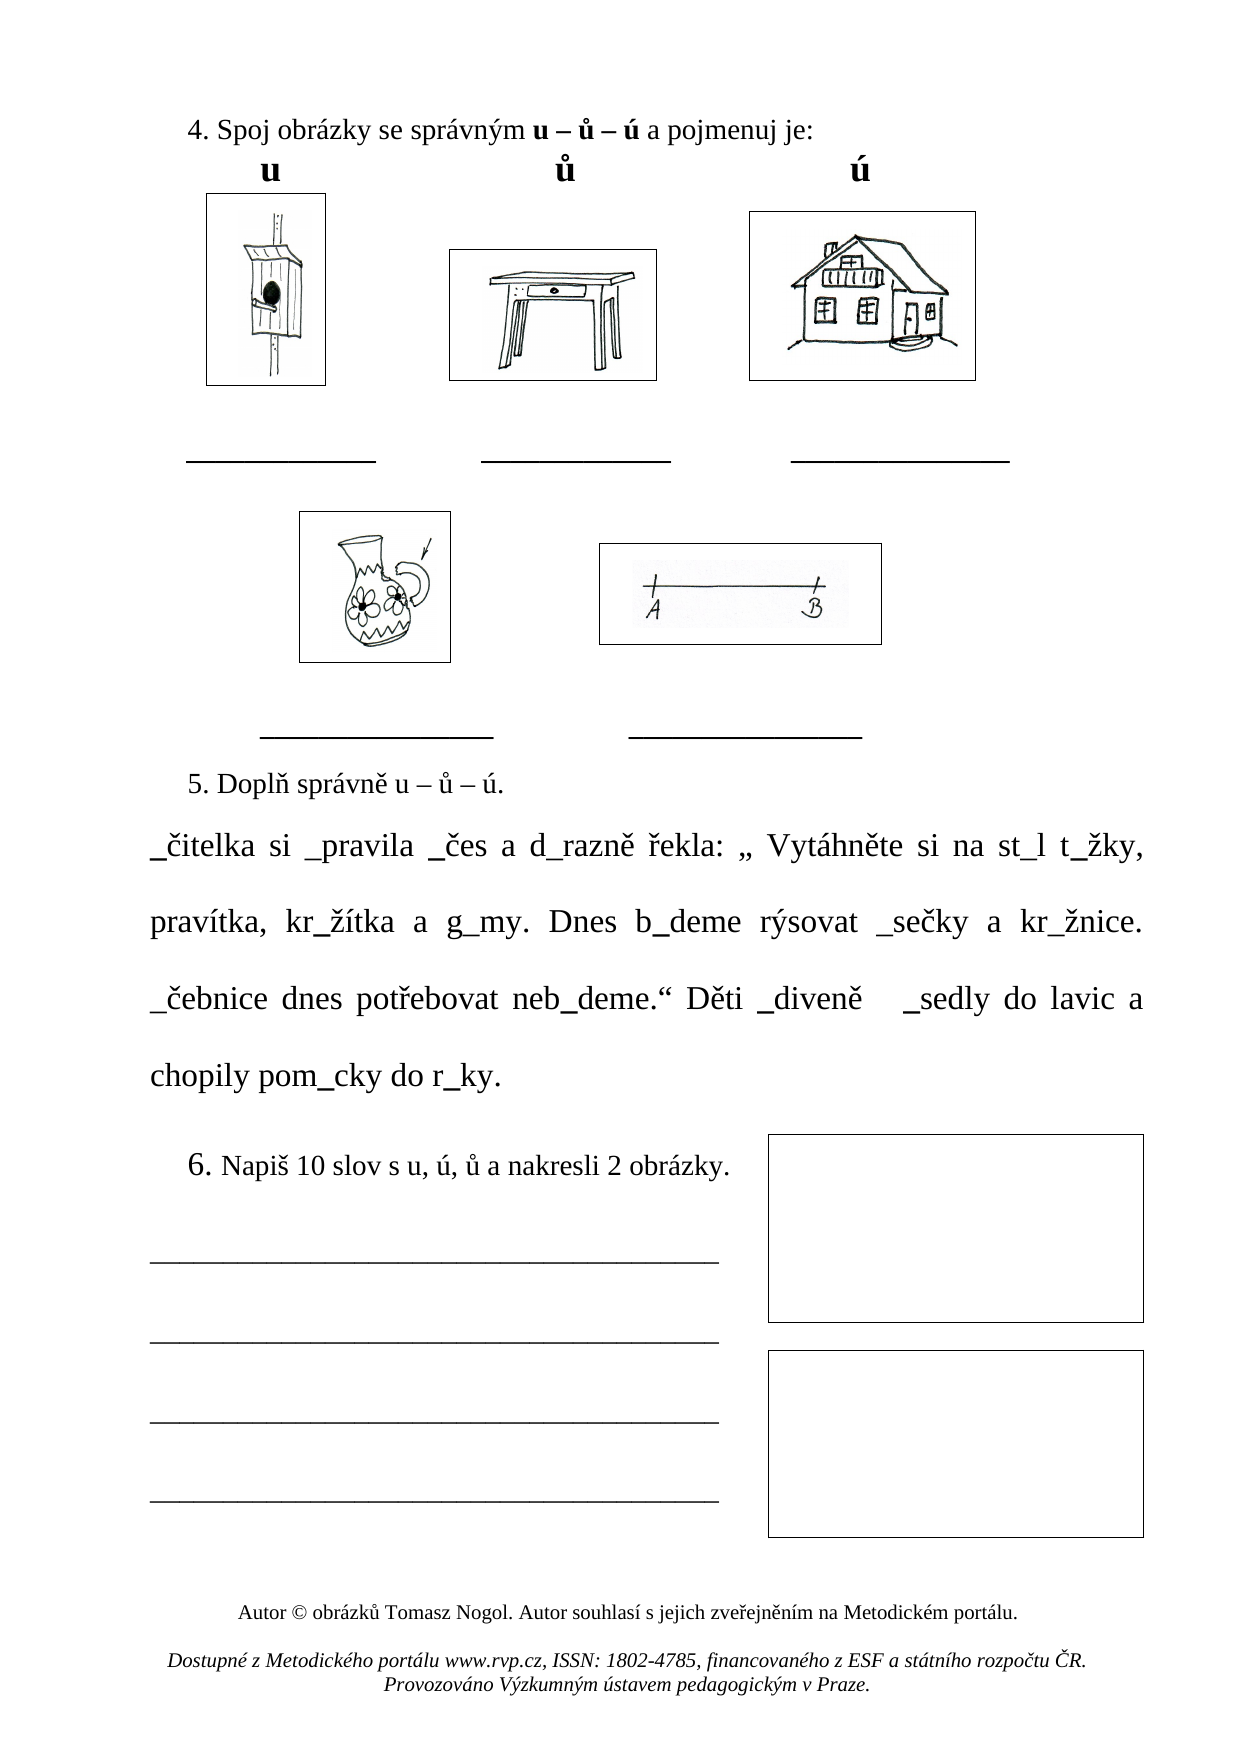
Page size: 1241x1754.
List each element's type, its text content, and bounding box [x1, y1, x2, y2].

picture [632, 560, 849, 628]
picture [782, 229, 962, 365]
list 4. Spoj obrázky se správným u – ů – ú a pojmenuj je: [150, 112, 1144, 146]
text _____________ _____________ _______________ [112, 432, 1144, 465]
text _______________________________________ [150, 1233, 768, 1267]
text _čitelka si _pravila _čes a d_razně řekla: „ Vytáhněte si na st_l t_žky, pravítka, kr_žítka a g_my. Dnes b_deme rýsovat _sečky a kr_žnice. _čebnice dnes potřebovat neb_deme.“ Děti _diveně _sedly do lavic a chopily pom_cky do r_ky. [150, 825, 1144, 1093]
text _______________________________________ [150, 1472, 768, 1506]
text _______________________________________ [150, 1393, 768, 1426]
text _______________________________________ [150, 1313, 1144, 1347]
text u ů ú [260, 146, 1144, 189]
text ________________ ________________ [112, 708, 1144, 742]
list 5. Doplň správně u – ů – ú. [150, 767, 1144, 800]
list 6. Napiš 10 slov s u, ú, ů a nakresli 2 obrázky. [150, 1144, 768, 1183]
